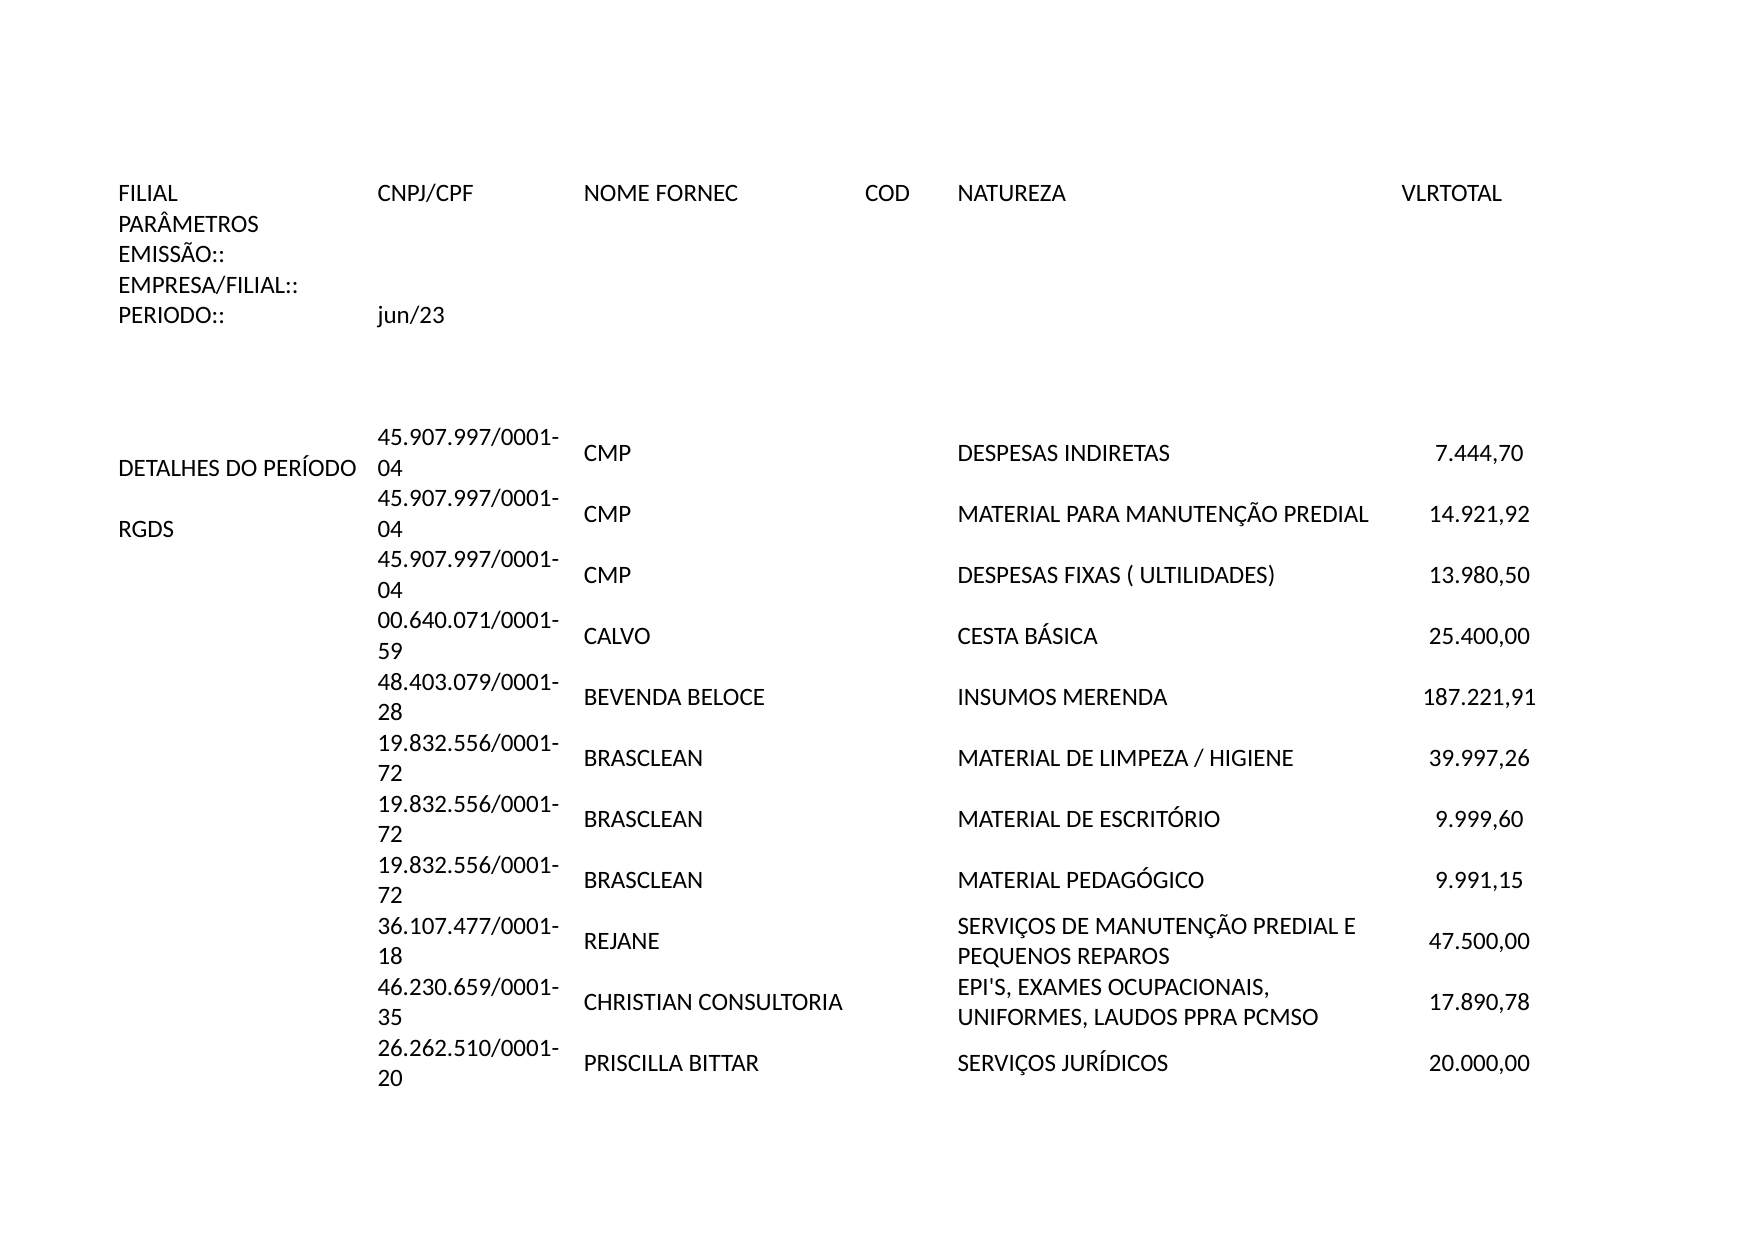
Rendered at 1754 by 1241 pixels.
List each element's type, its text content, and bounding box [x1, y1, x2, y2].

table_cell [580, 208, 862, 238]
table_cell [862, 422, 954, 483]
table_cell DESPESAS FIXAS ( ULTILIDADES) [954, 544, 1398, 605]
table_cell [862, 666, 954, 727]
table_cell [862, 1032, 954, 1093]
table_cell CNPJ/CPF [374, 178, 580, 208]
table_cell [115, 605, 374, 666]
table_cell 19.832.556/0001-72 [374, 788, 580, 849]
table_cell [115, 544, 374, 605]
table_cell 17.890,78 [1398, 971, 1560, 1032]
table_cell REJANE [580, 910, 862, 971]
table_cell [862, 849, 954, 910]
table_cell [374, 361, 580, 391]
table_cell NOME FORNEC [580, 178, 862, 208]
table_cell [115, 971, 374, 1032]
table_cell [1398, 239, 1560, 269]
table_cell [954, 239, 1398, 269]
table_cell [115, 666, 374, 727]
table_cell SERVIÇOS DE MANUTENÇÃO PREDIAL E PEQUENOS REPAROS [954, 910, 1398, 971]
table_cell [954, 208, 1398, 238]
table_cell [115, 1032, 374, 1093]
table_cell [580, 391, 862, 422]
table_cell [862, 544, 954, 605]
table_cell RGDS [115, 483, 374, 544]
table_cell [954, 300, 1398, 330]
table_cell DETALHES DO PERÍODO [115, 422, 374, 483]
table_cell [862, 361, 954, 391]
table_cell CHRISTIAN CONSULTORIA [580, 971, 862, 1032]
table_cell [580, 239, 862, 269]
table_cell 187.221,91 [1398, 666, 1560, 727]
table_cell [115, 849, 374, 910]
table_cell 14.921,92 [1398, 483, 1560, 544]
table_cell [115, 391, 374, 422]
table_cell 19.832.556/0001-72 [374, 727, 580, 788]
table_cell [115, 788, 374, 849]
table_cell CESTA BÁSICA [954, 605, 1398, 666]
table_cell INSUMOS MERENDA [954, 666, 1398, 727]
table_cell 19.832.556/0001-72 [374, 849, 580, 910]
table_cell [862, 269, 954, 299]
table_cell 36.107.477/0001-18 [374, 910, 580, 971]
table_cell 39.997,26 [1398, 727, 1560, 788]
table_cell [1398, 330, 1560, 361]
table_cell CALVO [580, 605, 862, 666]
table_cell 25.400,00 [1398, 605, 1560, 666]
table_cell [862, 788, 954, 849]
table_cell [862, 727, 954, 788]
table_cell [115, 727, 374, 788]
table_cell [862, 483, 954, 544]
table_cell [115, 910, 374, 971]
table_cell 45.907.997/0001-04 [374, 422, 580, 483]
table_header [115, 147, 1560, 177]
table_cell [1398, 361, 1560, 391]
table_cell BRASCLEAN [580, 788, 862, 849]
table_cell [954, 391, 1398, 422]
table_cell DESPESAS INDIRETAS [954, 422, 1398, 483]
table_cell EMISSÃO:: [115, 239, 374, 269]
table_cell [580, 361, 862, 391]
table_cell [115, 361, 374, 391]
table_cell [580, 330, 862, 361]
table_cell 9.991,15 [1398, 849, 1560, 910]
table_cell [862, 330, 954, 361]
table_cell EPI'S, EXAMES OCUPACIONAIS, UNIFORMES, LAUDOS PPRA PCMSO [954, 971, 1398, 1032]
table_cell [374, 391, 580, 422]
table_cell PARÂMETROS [115, 208, 374, 238]
table_cell NATUREZA [954, 178, 1398, 208]
table_cell MATERIAL PARA MANUTENÇÃO PREDIAL [954, 483, 1398, 544]
table_cell [862, 971, 954, 1032]
table_cell MATERIAL DE LIMPEZA / HIGIENE [954, 727, 1398, 788]
table_cell 45.907.997/0001-04 [374, 483, 580, 544]
table_cell COD [862, 178, 954, 208]
table_cell 00.640.071/0001-59 [374, 605, 580, 666]
table_cell 47.500,00 [1398, 910, 1560, 971]
table_cell PERIODO:: [115, 300, 374, 330]
table_cell [374, 208, 580, 238]
table_cell 48.403.079/0001-28 [374, 666, 580, 727]
table_cell [374, 239, 580, 269]
table_cell 13.980,50 [1398, 544, 1560, 605]
table_cell [954, 361, 1398, 391]
table_cell [115, 330, 374, 361]
table_cell [862, 910, 954, 971]
table_cell MATERIAL PEDAGÓGICO [954, 849, 1398, 910]
table_cell CMP [580, 544, 862, 605]
table_cell 20.000,00 [1398, 1032, 1560, 1093]
table_cell BRASCLEAN [580, 727, 862, 788]
table_cell MATERIAL DE ESCRITÓRIO [954, 788, 1398, 849]
table_cell 26.262.510/0001-20 [374, 1032, 580, 1093]
table_cell [862, 300, 954, 330]
table_cell [862, 391, 954, 422]
table_cell EMPRESA/FILIAL:: [115, 269, 374, 299]
table_cell 46.230.659/0001-35 [374, 971, 580, 1032]
table_cell VLRTOTAL [1398, 178, 1560, 208]
table_cell [1398, 391, 1560, 422]
table_cell SERVIÇOS JURÍDICOS [954, 1032, 1398, 1093]
table_cell 9.999,60 [1398, 788, 1560, 849]
table_cell [1398, 208, 1560, 238]
table_cell CMP [580, 422, 862, 483]
table_cell [862, 208, 954, 238]
table_cell FILIAL [115, 178, 374, 208]
table_cell BEVENDA BELOCE [580, 666, 862, 727]
table_cell jun/23 [374, 300, 580, 330]
table_cell [1398, 300, 1560, 330]
table_cell [1398, 269, 1560, 299]
table_cell 7.444,70 [1398, 422, 1560, 483]
table_cell [954, 330, 1398, 361]
table_cell [580, 269, 862, 299]
table_cell [374, 330, 580, 361]
table_cell PRISCILLA BITTAR [580, 1032, 862, 1093]
table_cell [580, 300, 862, 330]
table_cell BRASCLEAN [580, 849, 862, 910]
table_cell [862, 605, 954, 666]
table_cell CMP [580, 483, 862, 544]
table_cell [954, 269, 1398, 299]
table_cell [862, 239, 954, 269]
table_cell [374, 269, 580, 299]
table_cell 45.907.997/0001-04 [374, 544, 580, 605]
